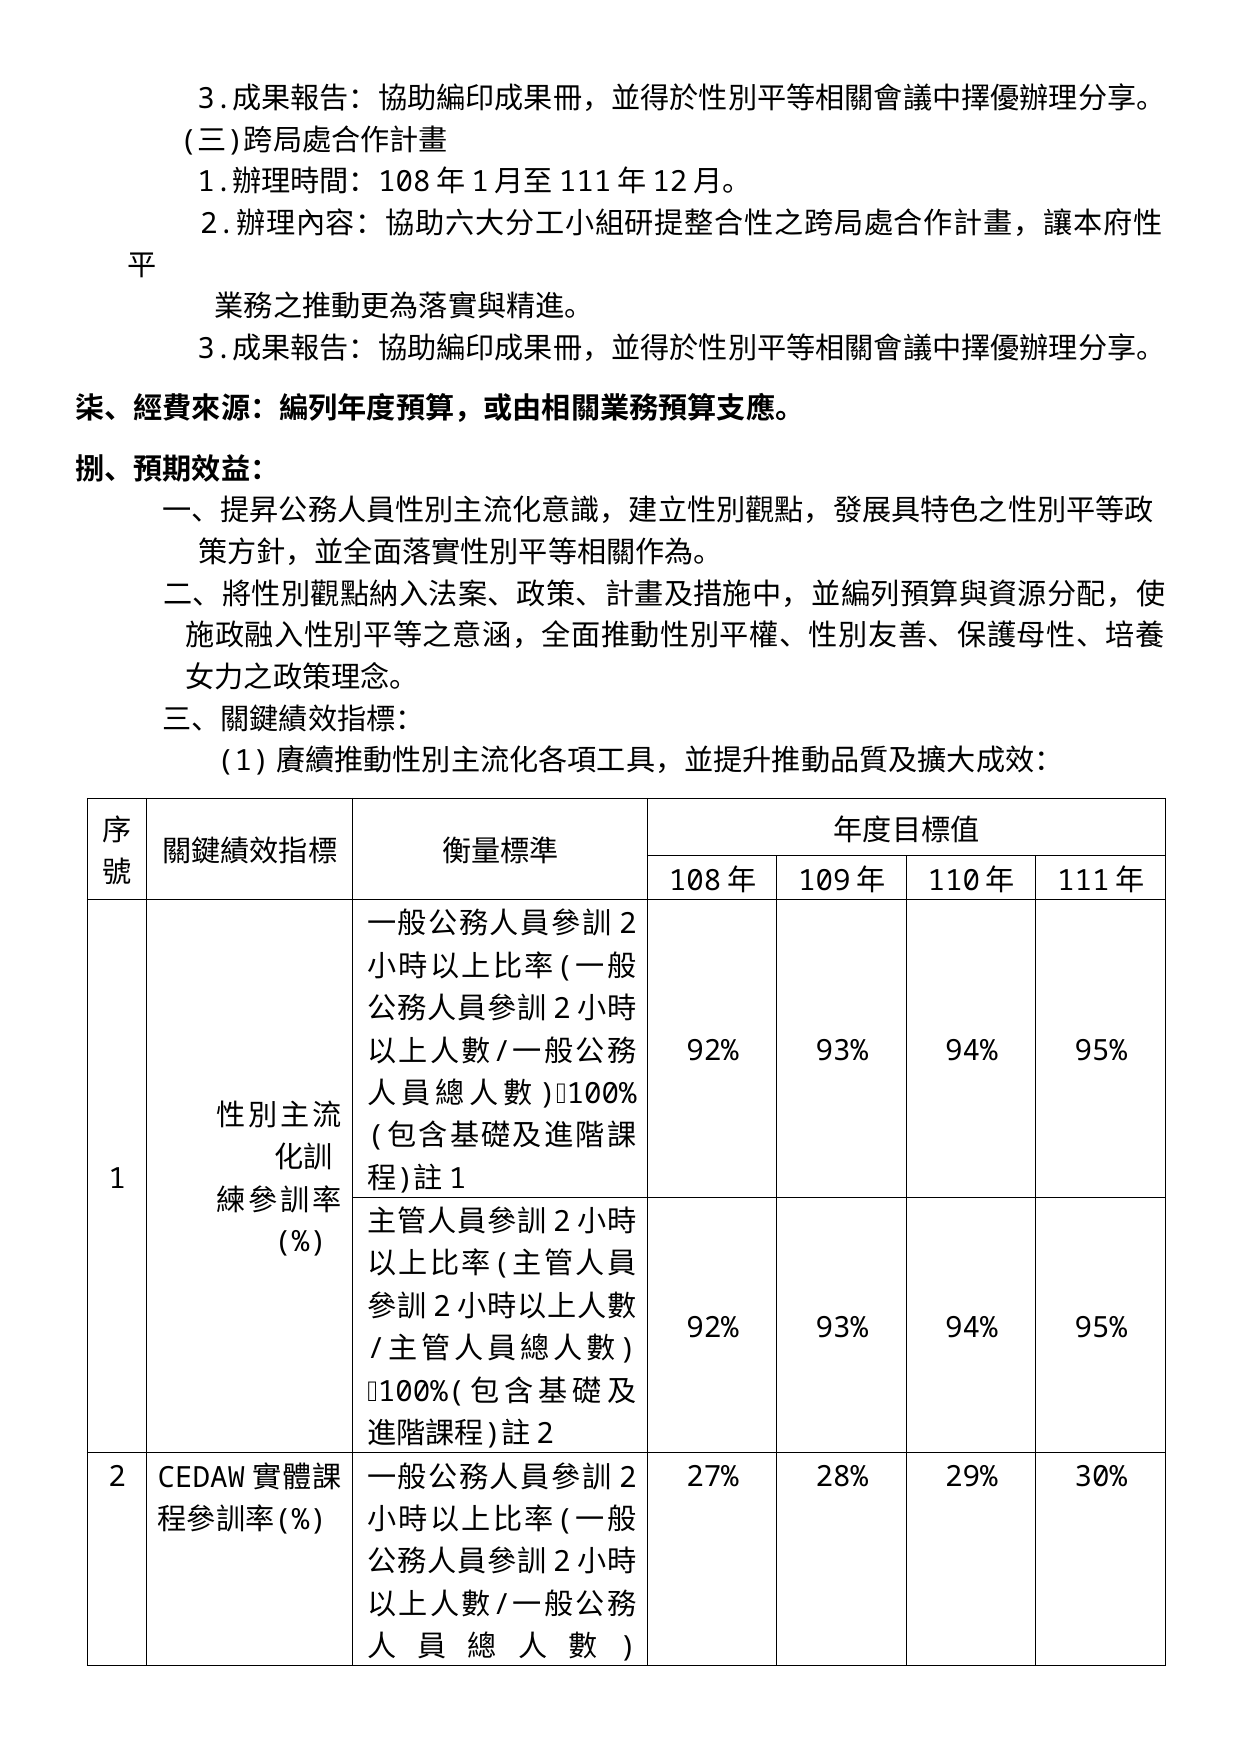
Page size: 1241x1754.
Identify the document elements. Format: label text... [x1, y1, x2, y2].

text 三、關鍵績效指標： [127, 696, 1165, 737]
table_header 衡量標準 [353, 799, 647, 899]
table_cell 111年 [1036, 856, 1165, 899]
text 二、將性別觀點納入法案、政策、計畫及措施中，並編列預算與資源分配，使施政融入性別平等之意涵，全面推動性別平權、性別友善、保護母性、培養女力之政策理念。 [127, 571, 1165, 696]
text (三)跨局處合作計畫 [127, 117, 1165, 158]
table_cell 一般公務人員參訓2小時以上比率(一般公務人員參訓2小時以上人數/一般公務人員總人數) [353, 1453, 647, 1665]
text 策方針，並全面落實性別平等相關作為。 [169, 529, 1165, 571]
table_header 序號 [88, 799, 146, 899]
table_header 年度目標值 [648, 799, 1165, 855]
table_cell 30% [1036, 1453, 1165, 1665]
table_cell 1 [88, 900, 146, 1452]
table_cell 93% [777, 900, 906, 1197]
table_cell 95% [1036, 900, 1165, 1197]
table_cell 92% [648, 900, 776, 1197]
table_cell 27% [648, 1453, 776, 1665]
text 3.成果報告：協助編印成果冊，並得於性別平等相關會議中擇優辦理分享。 [127, 325, 1165, 367]
text 業務之推動更為落實與精進。 [127, 283, 1165, 325]
table_cell 94% [907, 1198, 1035, 1452]
text 3.成果報告：協助編印成果冊，並得於性別平等相關會議中擇優辦理分享。 [127, 75, 1165, 117]
table_cell 93% [777, 1198, 906, 1452]
list 賡續推動性別主流化各項工具，並提升推動品質及擴大成效： [217, 737, 1165, 779]
table_cell 95% [1036, 1198, 1165, 1452]
table_cell 29% [907, 1453, 1035, 1665]
table_cell CEDAW實體課程參訓率(%) [147, 1453, 352, 1665]
text 2.辦理內容：協助六大分工小組研提整合性之跨局處合作計畫，讓本府性平 [127, 200, 1165, 283]
table_cell 一般公務人員參訓2小時以上比率(一般公務人員參訓2小時以上人數/一般公務人員總人數)100%(包含基礎及進階課程)註1 [353, 900, 647, 1197]
table_cell 主管人員參訓2小時以上比率(主管人員參訓2小時以上人數/主管人員總人數)100%(包含基礎及進階課程)註2 [353, 1198, 647, 1452]
table_cell 28% [777, 1453, 906, 1665]
table_cell 性別主流化訓 練參訓率(%) [147, 900, 352, 1452]
table_cell 108年 [648, 856, 776, 899]
text 一、提昇公務人員性別主流化意識，建立性別觀點，發展具特色之性別平等政 [127, 487, 1165, 529]
table_cell 94% [907, 900, 1035, 1197]
table_cell 92% [648, 1198, 776, 1452]
table_header 關鍵績效指標 [147, 799, 352, 899]
text 1.辦理時間：108年1月至111年12月。 [127, 158, 1165, 200]
table_cell 2 [88, 1453, 146, 1665]
table_cell 110年 [907, 856, 1035, 899]
table_cell 109年 [777, 856, 906, 899]
text 柒、經費來源：編列年度預算，或由相關業務預算支應。 [75, 385, 1165, 427]
text 捌、預期效益： [75, 446, 1165, 487]
